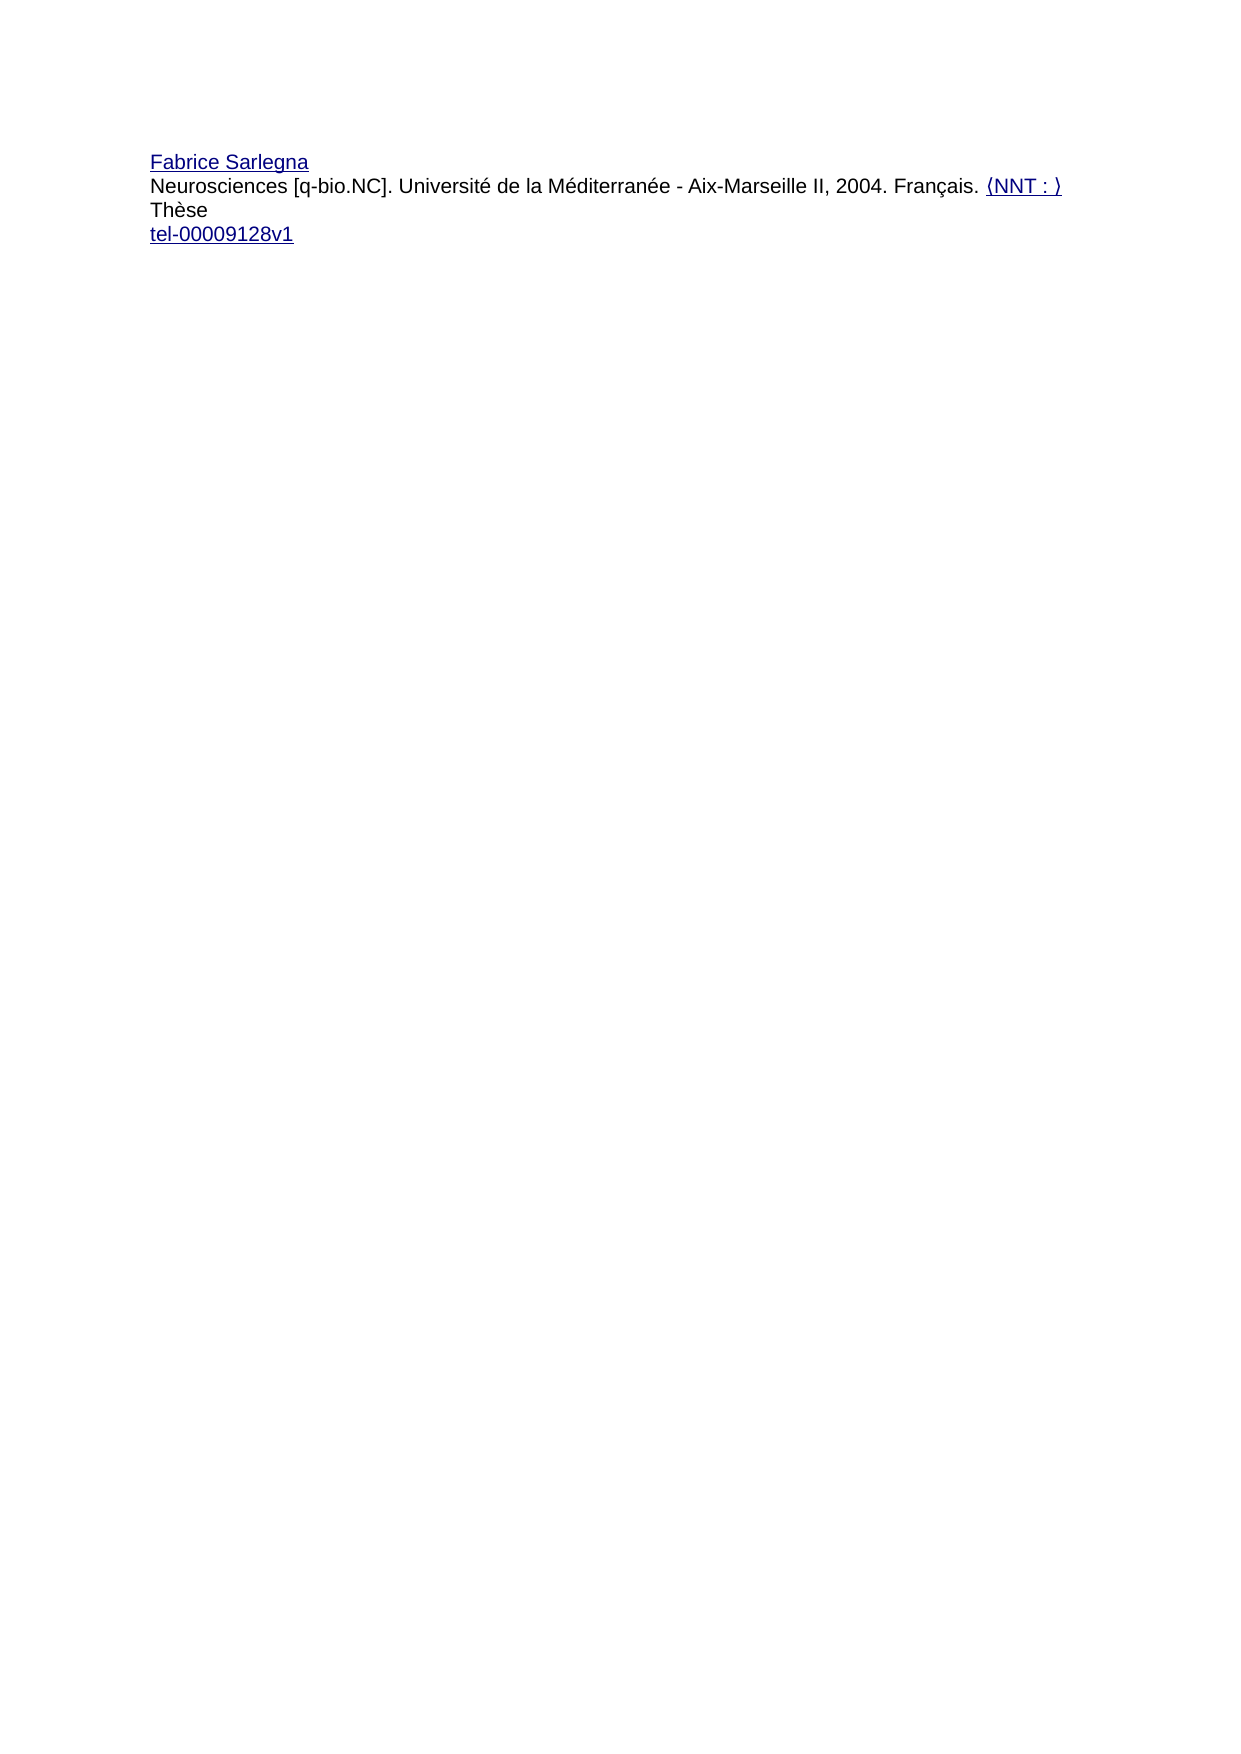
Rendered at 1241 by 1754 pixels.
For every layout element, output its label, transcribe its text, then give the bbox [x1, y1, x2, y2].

table_header Fabrice Sarlegna Neurosciences [q-bio.NC]. Université de la Méditerranée - Aix-Marseille II, 2004. Français. ⟨NNT : ⟩ Thèse tel-00009128v1 [150, 150, 1090, 246]
